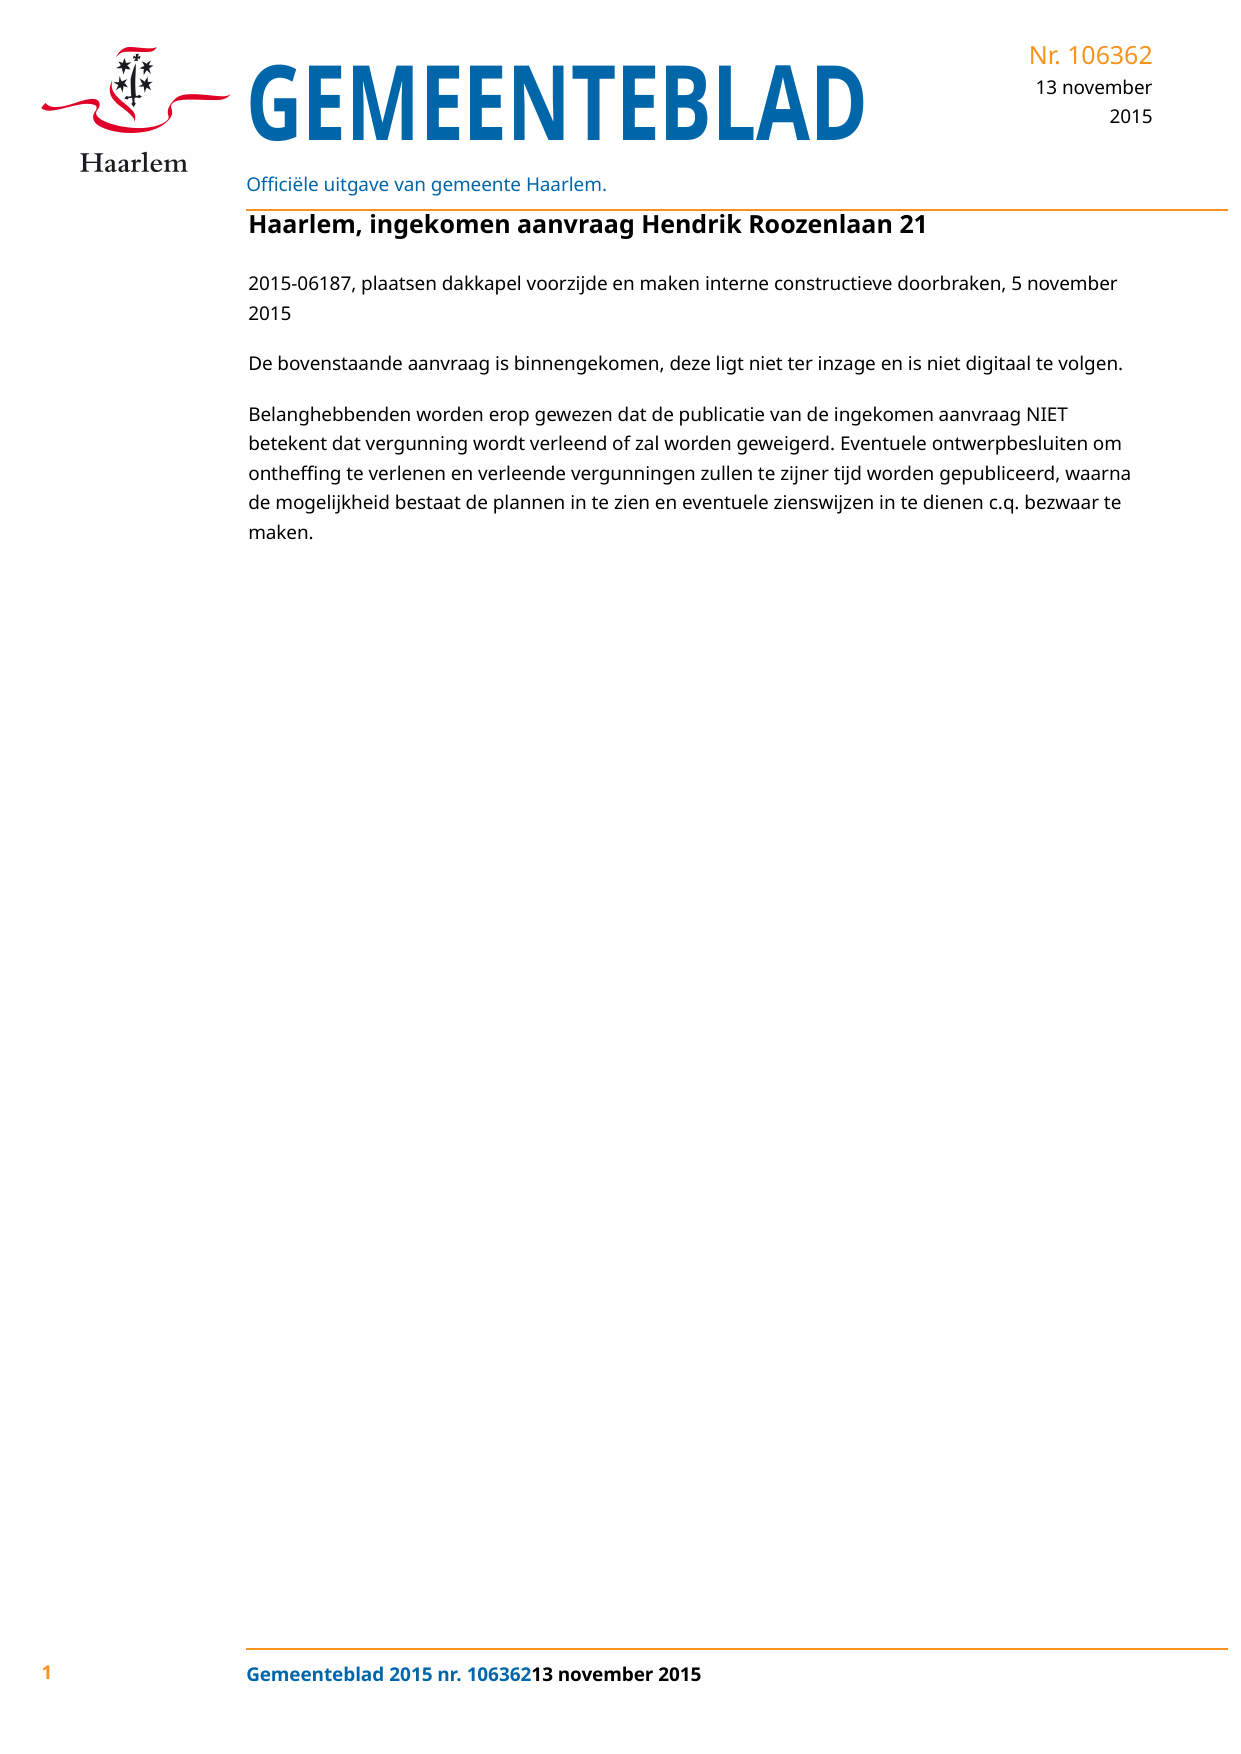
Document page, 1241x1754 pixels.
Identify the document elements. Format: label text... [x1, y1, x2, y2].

text De bovenstaande aanvraag is binnengekomen, deze ligt niet ter inzage en is niet digitaal te volgen. [248, 350, 1152, 376]
text Haarlem, ingekomen aanvraag Hendrik Roozenlaan 21 [248, 211, 1152, 241]
picture [41, 47, 231, 172]
text 2015-06187, plaatsen dakkapel voorzijde en maken interne constructieve doorbraken, 5 november 2015 [248, 270, 1152, 326]
text Belanghebbenden worden erop gewezen dat de publicatie van de ingekomen aanvraag NIET betekent dat vergunning wordt verleend of zal worden geweigerd. Eventuele ontwerpbesluiten om ontheffing te verlenen en verleende vergunningen zullen te zijner tijd worden gepubliceerd, waarna de mogelijkheid bestaat de plannen in te zien en eventuele zienswijzen in te dienen c.q. bezwaar te maken. [248, 401, 1152, 545]
